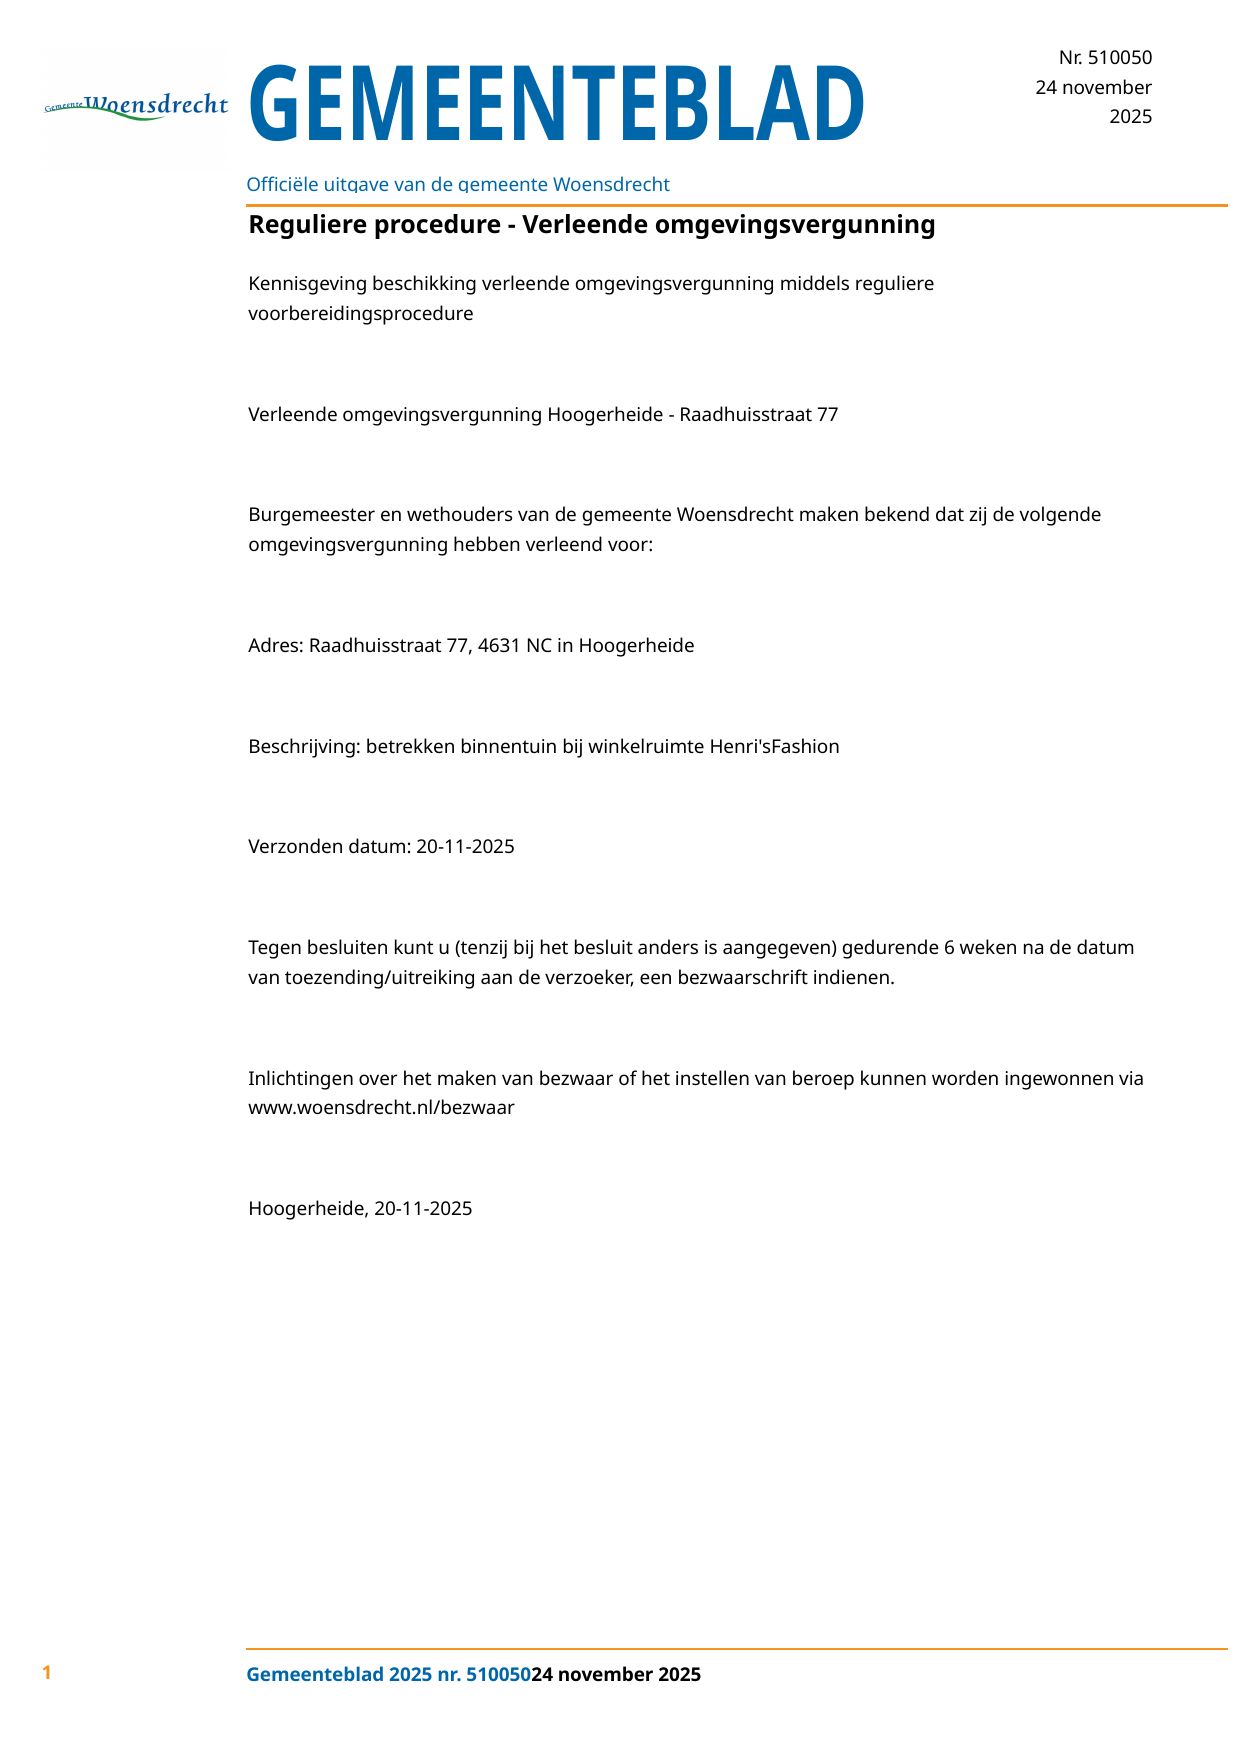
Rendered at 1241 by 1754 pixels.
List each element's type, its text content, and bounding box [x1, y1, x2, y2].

text Kennisgeving beschikking verleende omgevingsvergunning middels reguliere voorbereidingsprocedure [248, 270, 1152, 326]
text Verleende omgevingsvergunning Hoogerheide - Raadhuisstraat 77 [248, 401, 1152, 426]
picture [41, 47, 231, 172]
text Tegen besluiten kunt u (tenzij bij het besluit anders is aangegeven) gedurende 6 weken na de datum van toezending/uitreiking aan de verzoeker, een bezwaarschrift indienen. [248, 934, 1152, 990]
text Inlichtingen over het maken van bezwaar of het instellen van beroep kunnen worden ingewonnen via www.woensdrecht.nl/bezwaar [248, 1065, 1152, 1120]
text Hoogerheide, 20-11-2025 [248, 1195, 1152, 1221]
text Adres: Raadhuisstraat 77, 4631 NC in Hoogerheide [248, 632, 1152, 658]
text Verzonden datum: 20-11-2025 [248, 834, 1152, 859]
text Reguliere procedure - Verleende omgevingsvergunning [248, 207, 1152, 241]
text Burgemeester en wethouders van de gemeente Woensdrecht maken bekend dat zij de volgende omgevingsvergunning hebben verleend voor: [248, 502, 1152, 557]
text Beschrijving: betrekken binnentuin bij winkelruimte Henri'sFashion [248, 733, 1152, 758]
